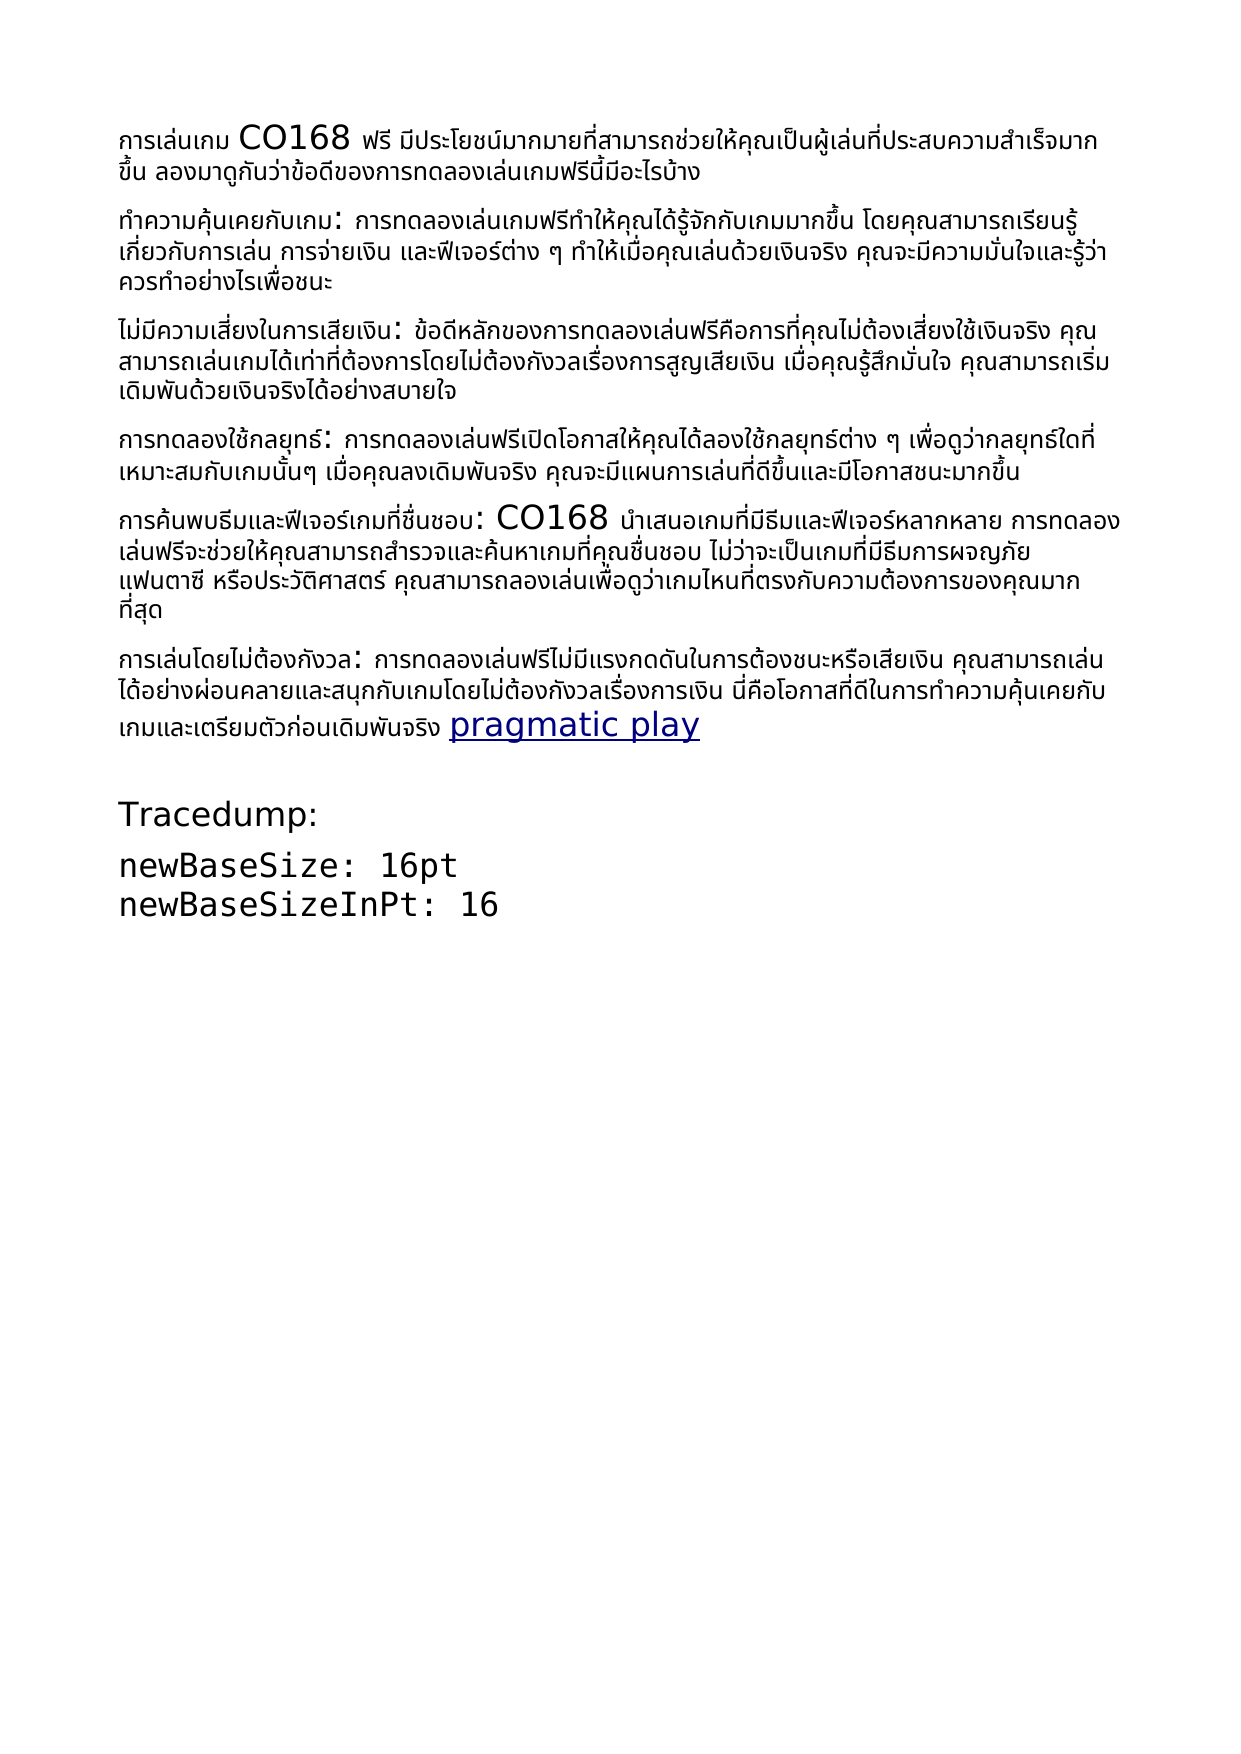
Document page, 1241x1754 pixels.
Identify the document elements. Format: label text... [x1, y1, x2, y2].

text newBaseSize: 16pt newBaseSizeInPt: 16 [118, 847, 1122, 925]
text ทำความคุ้นเคยกับเกม: การทดลองเล่นเกมฟรีทำให้คุณได้รู้จักกับเกมมากขึ้น โดยคุณสามารถเรียนรู้เกี่ยวกับการเล่น การจ่ายเงิน และฟีเจอร์ต่าง ๆ ทำให้เมื่อคุณเล่นด้วยเงินจริง คุณจะมีความมั่นใจและรู้ว่าควรทำอย่างไรเพื่อชนะ [118, 199, 1122, 296]
text ไม่มีความเสี่ยงในการเสียเงิน: ข้อดีหลักของการทดลองเล่นฟรีคือการที่คุณไม่ต้องเสี่ยงใช้เงินจริง คุณสามารถเล่นเกมได้เท่าที่ต้องการโดยไม่ต้องกังวลเรื่องการสูญเสียเงิน เมื่อคุณรู้สึกมั่นใจ คุณสามารถเริ่มเดิมพันด้วยเงินจริงได้อย่างสบายใจ [118, 308, 1122, 406]
text การเล่นเกม CO168 ฟรี มีประโยชน์มากมายที่สามารถช่วยให้คุณเป็นผู้เล่นที่ประสบความสำเร็จมากขึ้น ลองมาดูกันว่าข้อดีของการทดลองเล่นเกมฟรีนี้มีอะไรบ้าง [118, 118, 1122, 186]
text การทดลองใช้กลยุทธ์: การทดลองเล่นฟรีเปิดโอกาสให้คุณได้ลองใช้กลยุทธ์ต่าง ๆ เพื่อดูว่ากลยุทธ์ใดที่เหมาะสมกับเกมนั้นๆ เมื่อคุณลงเดิมพันจริง คุณจะมีแผนการเล่นที่ดีขึ้นและมีโอกาสชนะมากขึ้น [118, 418, 1122, 486]
text Tracedump: [118, 757, 1122, 834]
text การค้นพบธีมและฟีเจอร์เกมที่ชื่นชอบ: CO168 นำเสนอเกมที่มีธีมและฟีเจอร์หลากหลาย การทดลองเล่นฟรีจะช่วยให้คุณสามารถสำรวจและค้นหาเกมที่คุณชื่นชอบ ไม่ว่าจะเป็นเกมที่มีธีมการผจญภัย แฟนตาซี หรือประวัติศาสตร์ คุณสามารถลองเล่นเพื่อดูว่าเกมไหนที่ตรงกับความต้องการของคุณมากที่สุด [118, 498, 1122, 625]
text การเล่นโดยไม่ต้องกังวล: การทดลองเล่นฟรีไม่มีแรงกดดันในการต้องชนะหรือเสียเงิน คุณสามารถเล่นได้อย่างผ่อนคลายและสนุกกับเกมโดยไม่ต้องกังวลเรื่องการเงิน นี่คือโอกาสที่ดีในการทำความคุ้นเคยกับเกมและเตรียมตัวก่อนเดิมพันจริง pragmatic play [118, 637, 1122, 744]
